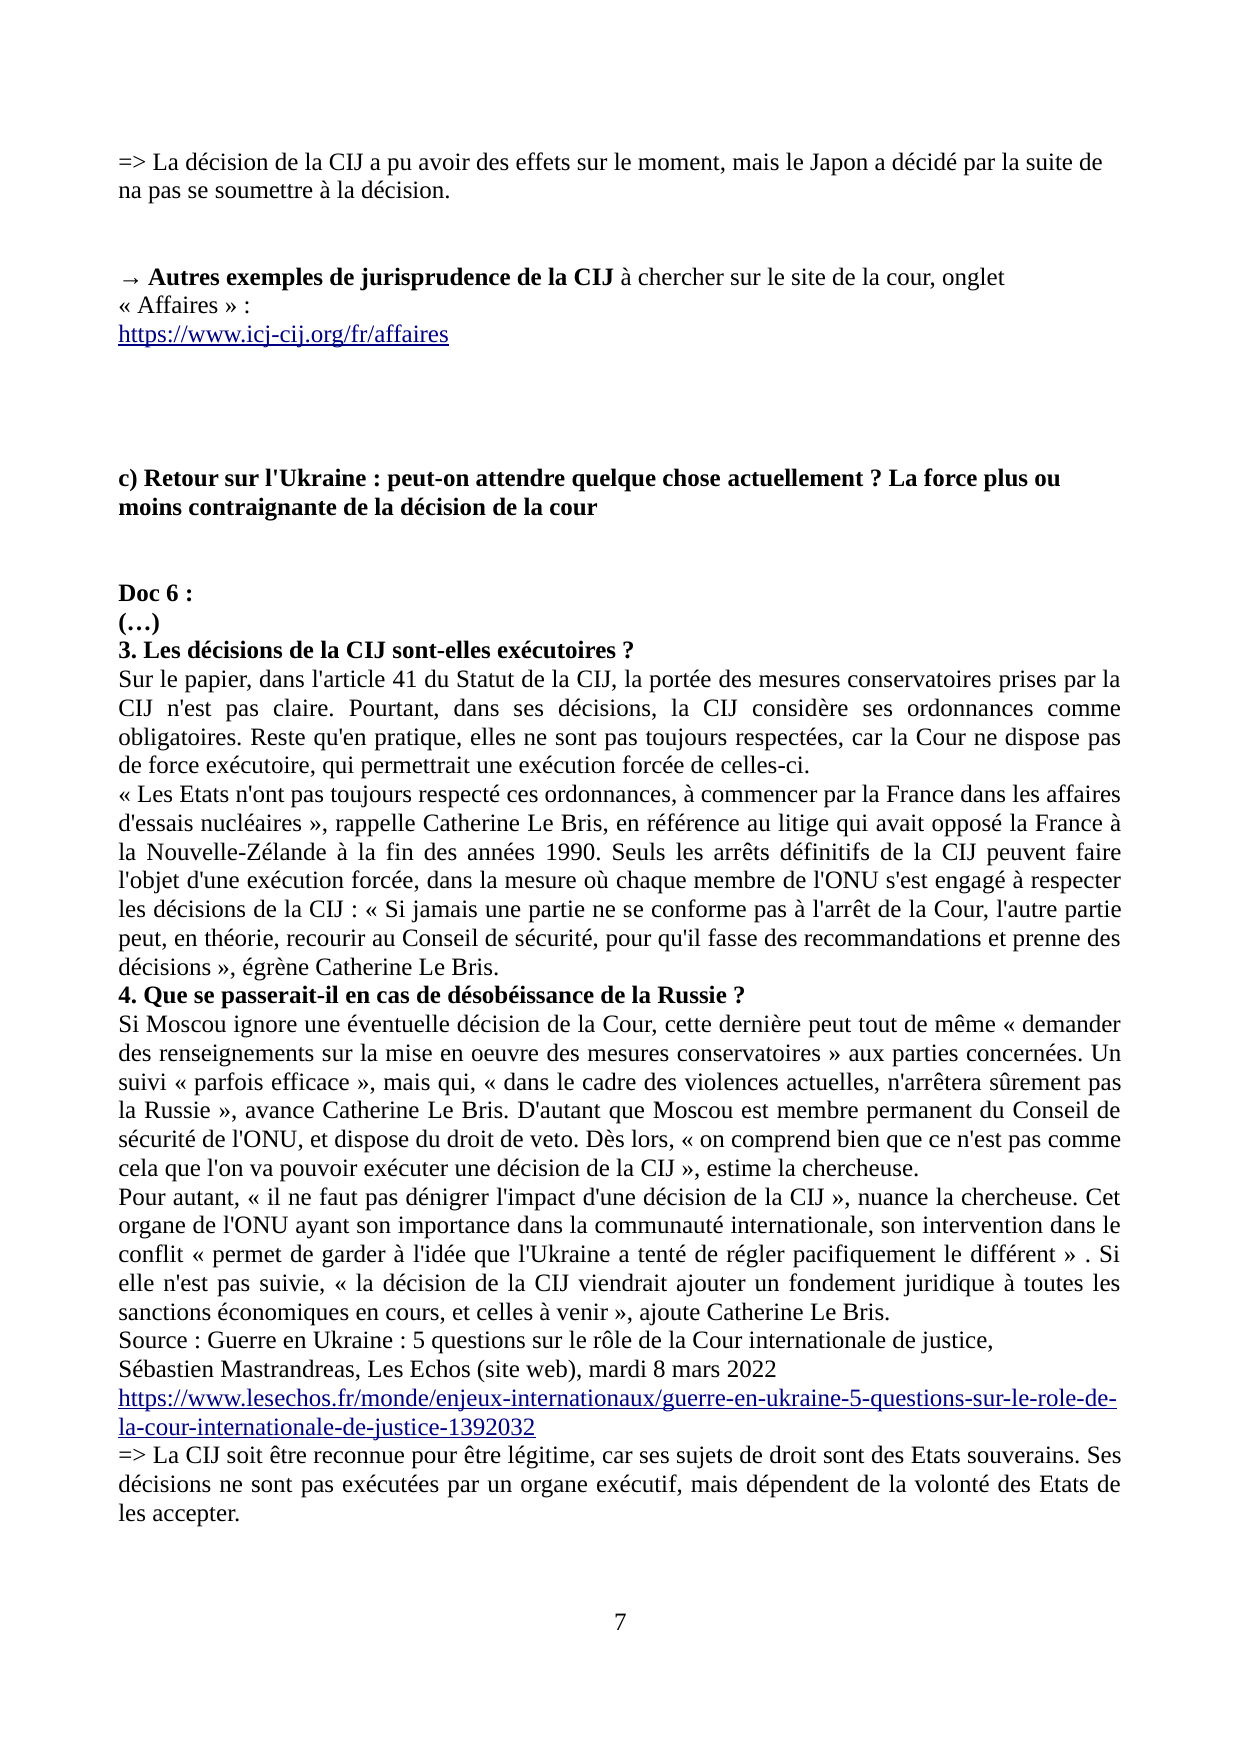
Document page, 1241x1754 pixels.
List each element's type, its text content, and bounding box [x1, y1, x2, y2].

text 4. Que se passerait-il en cas de désobéissance de la Russie ? [118, 981, 1122, 1009]
text Sébastien Mastrandreas, Les Echos (site web), mardi 8 mars 2022 [118, 1354, 1122, 1383]
text Pour autant, « il ne faut pas dénigrer l'impact d'une décision de la CIJ », nuance la chercheuse. Cet organe de l'ONU ayant son importance dans la communauté internationale, son intervention dans le conflit « permet de garder à l'idée que l'Ukraine a tenté de régler pacifiquement le différent » . Si elle n'est pas suivie, « la décision de la CIJ viendrait ajouter un fondement juridique à toutes les sanctions économiques en cours, et celles à venir », ajoute Catherine Le Bris. [118, 1182, 1122, 1326]
text 3. Les décisions de la CIJ sont-elles exécutoires ? [118, 636, 1122, 664]
text Doc 6 : [118, 578, 1122, 607]
text https://www.icj-cij.org/fr/affaires [118, 319, 1122, 348]
text Sur le papier, dans l'article 41 du Statut de la CIJ, la portée des mesures conservatoires prises par la CIJ n'est pas claire. Pourtant, dans ses décisions, la CIJ considère ses ordonnances comme obligatoires. Reste qu'en pratique, elles ne sont pas toujours respectées, car la Cour ne dispose pas de force exécutoire, qui permettrait une exécution forcée de celles-ci. [118, 664, 1122, 779]
text → Autres exemples de jurisprudence de la CIJ à chercher sur le site de la cour, onglet « Affaires » : [118, 262, 1122, 319]
text Si Moscou ignore une éventuelle décision de la Cour, cette dernière peut tout de même « demander des renseignements sur la mise en oeuvre des mesures conservatoires » aux parties concernées. Un suivi « parfois efficace », mais qui, « dans le cadre des violences actuelles, n'arrêtera sûrement pas la Russie », avance Catherine Le Bris. D'autant que Moscou est membre permanent du Conseil de sécurité de l'ONU, et dispose du droit de veto. Dès lors, « on comprend bien que ce n'est pas comme cela que l'on va pouvoir exécuter une décision de la CIJ », estime la chercheuse. [118, 1009, 1122, 1182]
text « Les Etats n'ont pas toujours respecté ces ordonnances, à commencer par la France dans les affaires d'essais nucléaires », rappelle Catherine Le Bris, en référence au litige qui avait opposé la France à la Nouvelle-Zélande à la fin des années 1990. Seuls les arrêts définitifs de la CIJ peuvent faire l'objet d'une exécution forcée, dans la mesure où chaque membre de l'ONU s'est engagé à respecter les décisions de la CIJ : « Si jamais une partie ne se conforme pas à l'arrêt de la Cour, l'autre partie peut, en théorie, recourir au Conseil de sécurité, pour qu'il fasse des recommandations et prenne des décisions », égrène Catherine Le Bris. [118, 779, 1122, 981]
text => La CIJ soit être reconnue pour être légitime, car ses sujets de droit sont des Etats souverains. Ses décisions ne sont pas exécutées par un organe exécutif, mais dépendent de la volonté des Etats de les accepter. [118, 1441, 1122, 1527]
text c) Retour sur l'Ukraine : peut-on attendre quelque chose actuellement ? La force plus ou moins contraignante de la décision de la cour [118, 463, 1122, 521]
text => La décision de la CIJ a pu avoir des effets sur le moment, mais le Japon a décidé par la suite de na pas se soumettre à la décision. [118, 147, 1122, 204]
text (…) [118, 607, 1122, 636]
text https://www.lesechos.fr/monde/enjeux-internationaux/guerre-en-ukraine-5-questions-sur-le-role-de-la-cour-internationale-de-justice-1392032 [118, 1383, 1122, 1441]
text Source : Guerre en Ukraine : 5 questions sur le rôle de la Cour internationale de justice, [118, 1326, 1122, 1354]
